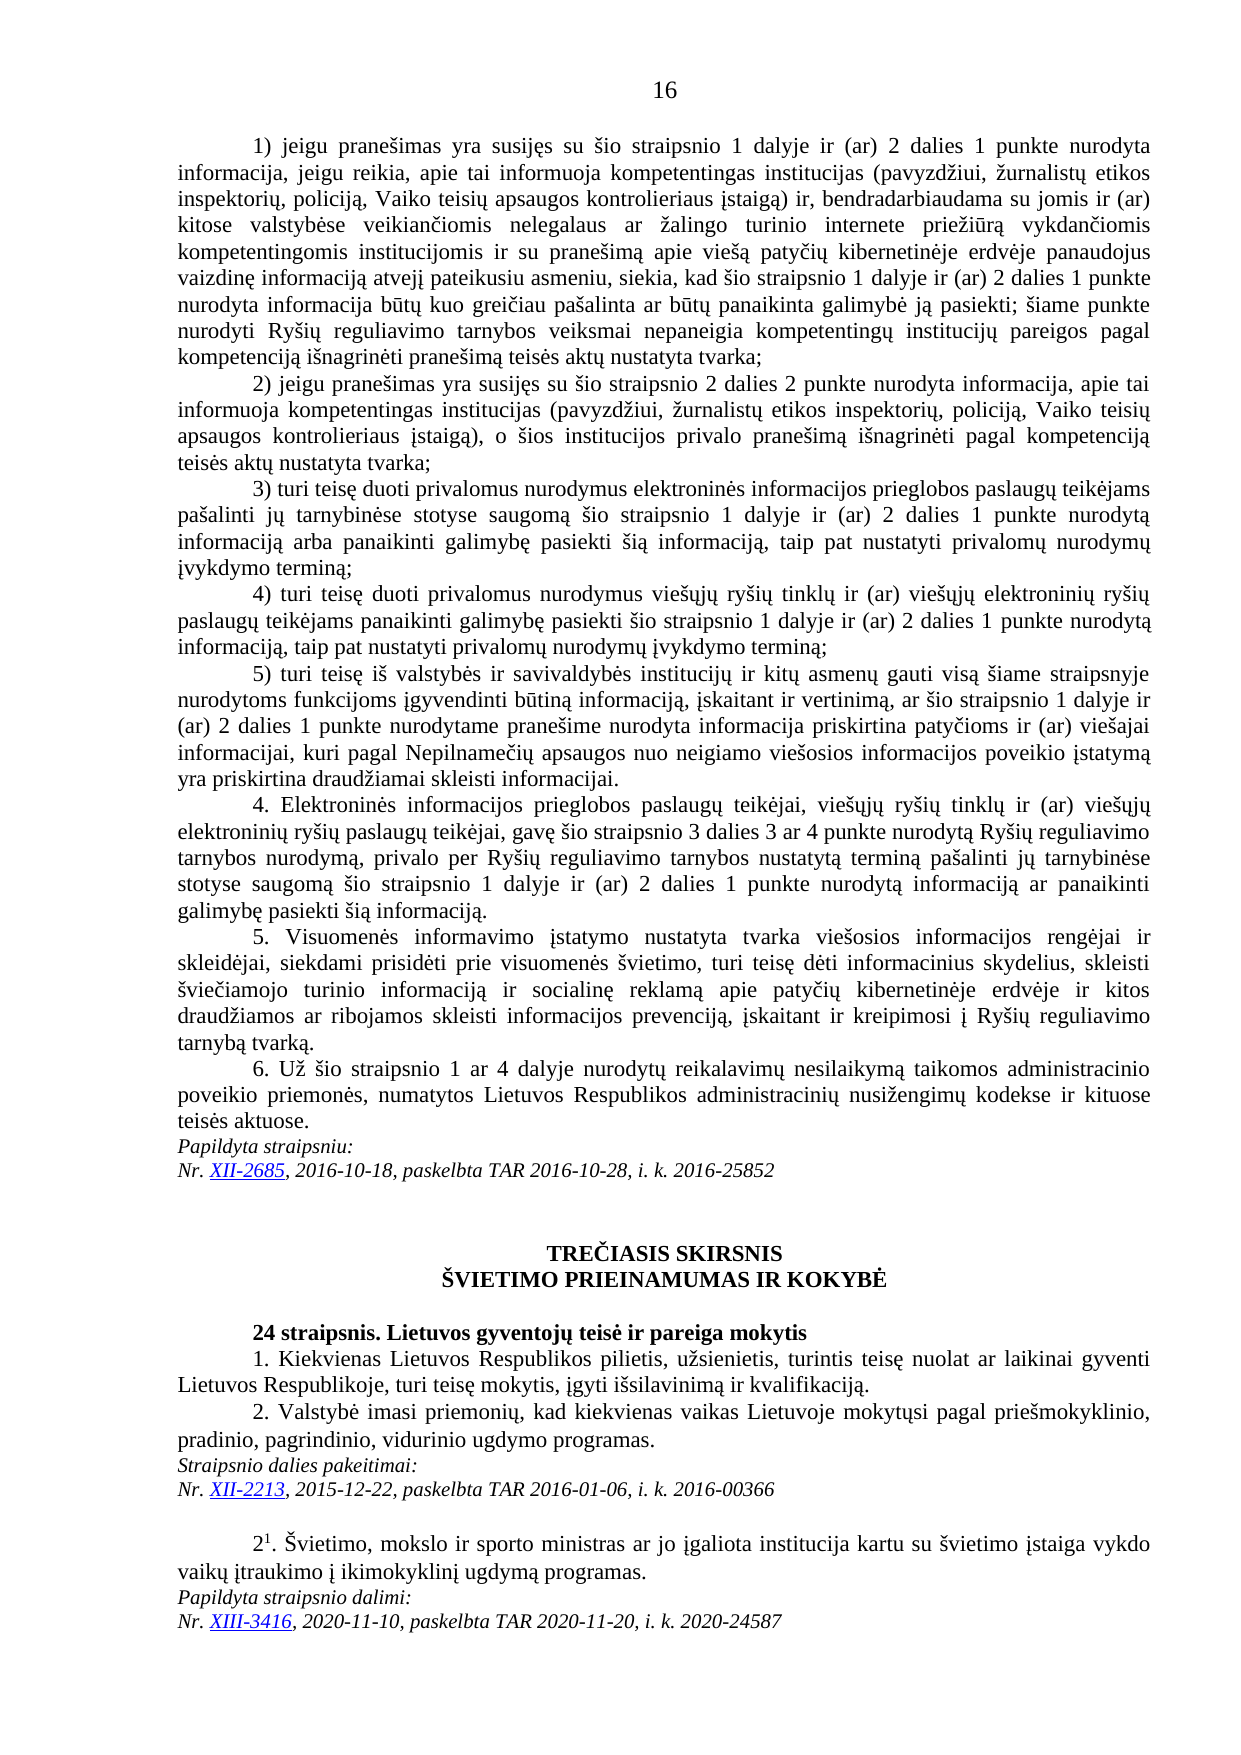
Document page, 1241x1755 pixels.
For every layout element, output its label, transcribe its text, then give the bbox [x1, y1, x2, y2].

text Papildyta straipsnio dalimi: [177, 1585, 1152, 1609]
text Papildyta straipsniu: [177, 1134, 1152, 1158]
text 21. Švietimo, mokslo ir sporto ministras ar jo įgaliota institucija kartu su švietimo įstaiga vykdo vaikų įtraukimo į ikimokyklinį ugdymą programas. [177, 1530, 1152, 1585]
text 2) jeigu pranešimas yra susijęs su šio straipsnio 2 dalies 2 punkte nurodyta informacija, apie tai informuoja kompetentingas institucijas (pavyzdžiui, žurnalistų etikos inspektorių, policiją, Vaiko teisių apsaugos kontrolieriaus įstaigą), o šios institucijos privalo pranešimą išnagrinėti pagal kompetenciją teisės aktų nustatyta tvarka; [177, 370, 1152, 475]
text 5. Visuomenės informavimo įstatymo nustatyta tvarka viešosios informacijos rengėjai ir skleidėjai, siekdami prisidėti prie visuomenės švietimo, turi teisę dėti informacinius skydelius, skleisti šviečiamojo turinio informaciją ir socialinę reklamą apie patyčių kibernetinėje erdvėje ir kitos draudžiamos ar ribojamos skleisti informacijos prevenciją, įskaitant ir kreipimosi į Ryšių reguliavimo tarnybą tvarką. [177, 923, 1152, 1055]
text 2. Valstybė imasi priemonių, kad kiekvienas vaikas Lietuvoje mokytųsi pagal priešmokyklinio, pradinio, pagrindinio, vidurinio ugdymo programas. [177, 1398, 1152, 1453]
text 4) turi teisę duoti privalomus nurodymus viešųjų ryšių tinklų ir (ar) viešųjų elektroninių ryšių paslaugų teikėjams panaikinti galimybę pasiekti šio straipsnio 1 dalyje ir (ar) 2 dalies 1 punkte nurodytą informaciją, taip pat nustatyti privalomų nurodymų įvykdymo terminą; [177, 581, 1152, 659]
text 4. Elektroninės informacijos prieglobos paslaugų teikėjai, viešųjų ryšių tinklų ir (ar) viešųjų elektroninių ryšių paslaugų teikėjai, gavę šio straipsnio 3 dalies 3 ar 4 punkte nurodytą Ryšių reguliavimo tarnybos nurodymą, privalo per Ryšių reguliavimo tarnybos nustatytą terminą pašalinti jų tarnybinėse stotyse saugomą šio straipsnio 1 dalyje ir (ar) 2 dalies 1 punkte nurodytą informaciją ar panaikinti galimybę pasiekti šią informaciją. [177, 791, 1152, 923]
text 6. Už šio straipsnio 1 ar 4 dalyje nurodytų reikalavimų nesilaikymą taikomos administracinio poveikio priemonės, numatytos Lietuvos Respublikos administracinių nusižengimų kodekse ir kituose teisės aktuose. [177, 1055, 1152, 1134]
text 1) jeigu pranešimas yra susijęs su šio straipsnio 1 dalyje ir (ar) 2 dalies 1 punkte nurodyta informacija, jeigu reikia, apie tai informuoja kompetentingas institucijas (pavyzdžiui, žurnalistų etikos inspektorių, policiją, Vaiko teisių apsaugos kontrolieriaus įstaigą) ir, bendradarbiaudama su jomis ir (ar) kitose valstybėse veikiančiomis nelegalaus ar žalingo turinio internete priežiūrą vykdančiomis kompetentingomis institucijomis ir su pranešimą apie viešą patyčių kibernetinėje erdvėje panaudojus vaizdinę informaciją atvejį pateikusiu asmeniu, siekia, kad šio straipsnio 1 dalyje ir (ar) 2 dalies 1 punkte nurodyta informacija būtų kuo greičiau pašalinta ar būtų panaikinta galimybė ją pasiekti; šiame punkte nurodyti Ryšių reguliavimo tarnybos veiksmai nepaneigia kompetentingų institucijų pareigos pagal kompetenciją išnagrinėti pranešimą teisės aktų nustatyta tvarka; [177, 132, 1152, 370]
text 3) turi teisę duoti privalomus nurodymus elektroninės informacijos prieglobos paslaugų teikėjams pašalinti jų tarnybinėse stotyse saugomą šio straipsnio 1 dalyje ir (ar) 2 dalies 1 punkte nurodytą informaciją arba panaikinti galimybę pasiekti šią informaciją, taip pat nustatyti privalomų nurodymų įvykdymo terminą; [177, 475, 1152, 581]
text 24 straipsnis. Lietuvos gyventojų teisė ir pareiga mokytis [177, 1319, 1152, 1345]
text Nr. XII-2213, 2015-12-22, paskelbta TAR 2016-01-06, i. k. 2016-00366 [177, 1477, 1152, 1501]
text Straipsnio dalies pakeitimai: [177, 1453, 1152, 1477]
text Nr. XII-2685, 2016-10-18, paskelbta TAR 2016-10-28, i. k. 2016-25852 [177, 1158, 1152, 1182]
text 5) turi teisę iš valstybės ir savivaldybės institucijų ir kitų asmenų gauti visą šiame straipsnyje nurodytoms funkcijoms įgyvendinti būtiną informaciją, įskaitant ir vertinimą, ar šio straipsnio 1 dalyje ir (ar) 2 dalies 1 punkte nurodytame pranešime nurodyta informacija priskirtina patyčioms ir (ar) viešajai informacijai, kuri pagal Nepilnamečių apsaugos nuo neigiamo viešosios informacijos poveikio įstatymą yra priskirtina draudžiamai skleisti informacijai. [177, 659, 1152, 791]
text 1. Kiekvienas Lietuvos Respublikos pilietis, užsienietis, turintis teisę nuolat ar laikinai gyventi Lietuvos Respublikoje, turi teisę mokytis, įgyti išsilavinimą ir kvalifikaciją. [177, 1345, 1152, 1398]
text ŠVIETIMO PRIEINAMUMAS IR KOKYBĖ [177, 1266, 1152, 1292]
text Nr. XIII-3416, 2020-11-10, paskelbta TAR 2020-11-20, i. k. 2020-24587 [177, 1609, 1152, 1633]
text TREČIASIS SKIRSNIS [177, 1239, 1152, 1266]
